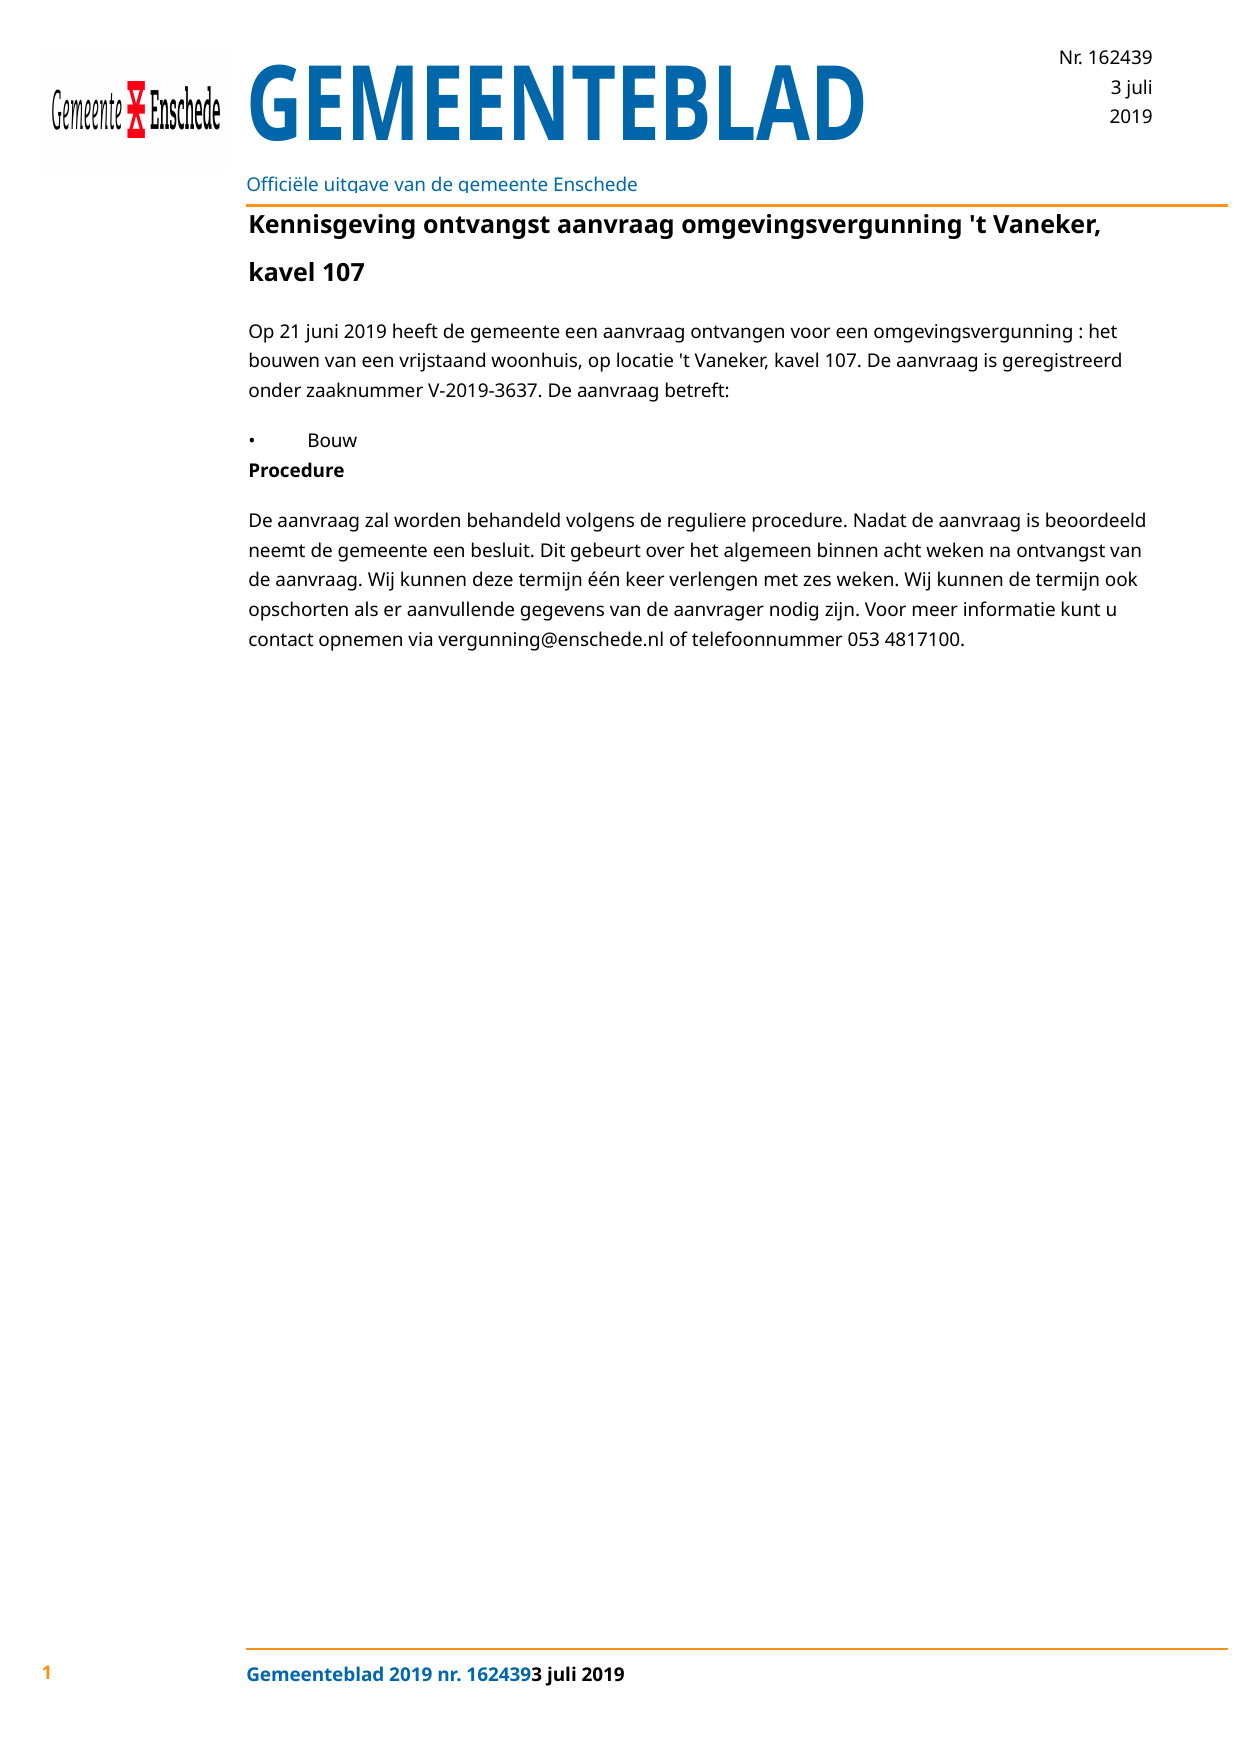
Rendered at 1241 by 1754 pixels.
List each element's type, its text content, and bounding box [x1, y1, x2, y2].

text Procedure [248, 457, 1152, 483]
picture [41, 47, 231, 172]
list Bouw [248, 427, 1152, 453]
text De aanvraag zal worden behandeld volgens de reguliere procedure. Nadat de aanvraag is beoordeeld neemt de gemeente een besluit. Dit gebeurt over het algemeen binnen acht weken na ontvangst van de aanvraag. Wij kunnen deze termijn één keer verlengen met zes weken. Wij kunnen de termijn ook opschorten als er aanvullende gegevens van de aanvrager nodig zijn. Voor meer informatie kunt u contact opnemen via vergunning@enschede.nl of telefoonnummer 053 4817100. [248, 507, 1152, 652]
text Op 21 juni 2019 heeft de gemeente een aanvraag ontvangen voor een omgevingsvergunning : het bouwen van een vrijstaand woonhuis, op locatie 't Vaneker, kavel 107. De aanvraag is geregistreerd onder zaaknummer V-2019-3637. De aanvraag betreft: [248, 318, 1152, 403]
text Kennisgeving ontvangst aanvraag omgevingsvergunning 't Vaneker, kavel 107 [248, 207, 1152, 288]
